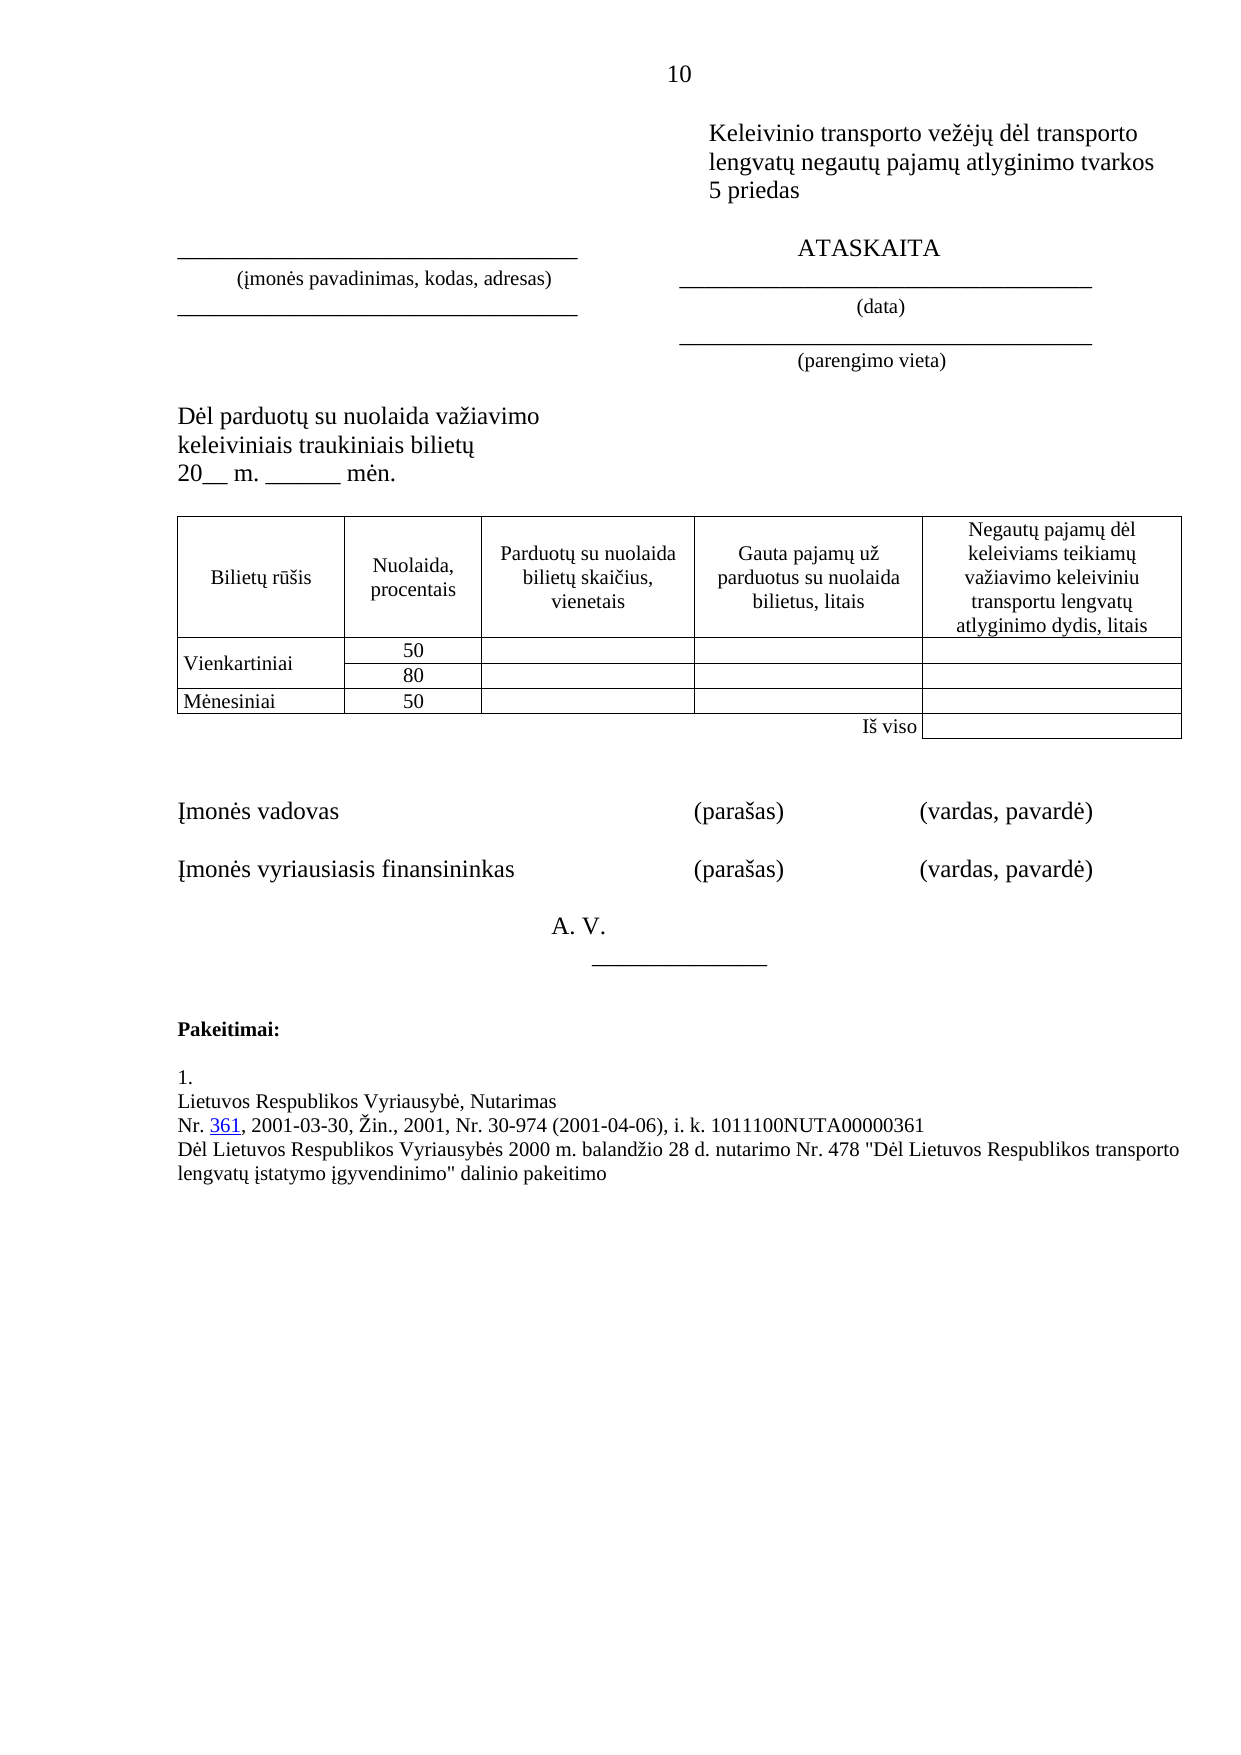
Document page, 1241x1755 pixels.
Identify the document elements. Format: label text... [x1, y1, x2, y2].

text Pakeitimai: [177, 1017, 1181, 1041]
table_cell [695, 689, 922, 713]
text Įmonės vadovas (parašas) (vardas, pavardė) [177, 796, 1181, 825]
table_cell [482, 714, 694, 738]
table_header Gauta pajamų už parduotus su nuolaida bilietus, litais [695, 517, 922, 637]
text 1. [177, 1065, 1181, 1089]
table_cell Mėnesiniai [178, 689, 344, 713]
text keleiviniais traukiniais bilietų [177, 430, 1181, 458]
table_cell [923, 664, 1181, 687]
text Keleivinio transporto vežėjų dėl transporto [709, 118, 1181, 147]
text Dėl Lietuvos Respublikos Vyriausybės 2000 m. balandžio 28 d. nutarimo Nr. 478 "Dėl Lietuvos Respublikos transporto lengvatų įstatymo įgyvendinimo" dalinio pakeitimo [177, 1137, 1181, 1185]
text (parengimo vieta) [177, 348, 1181, 372]
table_header Nuolaida, procentais [345, 517, 481, 637]
table_header Negautų pajamų dėl keleiviams teikiamų važiavimo keleiviniu transportu lengvatų atlyginimo dydis, litais [923, 517, 1181, 637]
text Įmonės vyriausiasis finansininkas (parašas) (vardas, pavardė) [177, 854, 1181, 882]
table_cell 80 [345, 664, 481, 687]
text Nr. 361, 2001-03-30, Žin., 2001, Nr. 30-974 (2001-04-06), i. k. 1011100NUTA00000361 [177, 1113, 1181, 1137]
table_cell 50 [345, 689, 481, 713]
table_cell [482, 689, 694, 713]
table_cell [923, 714, 1181, 738]
text Dėl parduotų su nuolaida važiavimo [177, 401, 1181, 430]
table_header Bilietų rūšis [178, 517, 344, 637]
text A. V. [177, 911, 1181, 940]
text ______________ [177, 940, 1181, 969]
text 5 priedas [177, 176, 1181, 204]
table_cell [345, 714, 482, 738]
table_cell [923, 638, 1181, 662]
text _________________________________ [177, 319, 1181, 348]
table_cell [695, 664, 922, 687]
text 20__ m. ______ mėn. [177, 458, 1181, 487]
table_cell [482, 664, 694, 687]
text lengvatų negautų pajamų atlyginimo tvarkos [177, 147, 1181, 176]
text ________________________________ (data) [177, 291, 1181, 319]
text Lietuvos Respublikos Vyriausybė, Nutarimas [177, 1089, 1181, 1113]
table_cell Iš viso [695, 714, 922, 738]
table_header Parduotų su nuolaida bilietų skaičius, vienetais [482, 517, 694, 637]
table_cell 50 [345, 638, 481, 662]
table_cell [695, 638, 922, 662]
text ________________________________ ATASKAITA [177, 233, 1181, 262]
text (įmonės pavadinimas, kodas, adresas) _________________________________ [177, 262, 1181, 291]
table_cell [482, 638, 694, 662]
table_cell [177, 714, 345, 738]
table_cell Vienkartiniai [178, 638, 344, 687]
table_cell [923, 689, 1181, 713]
